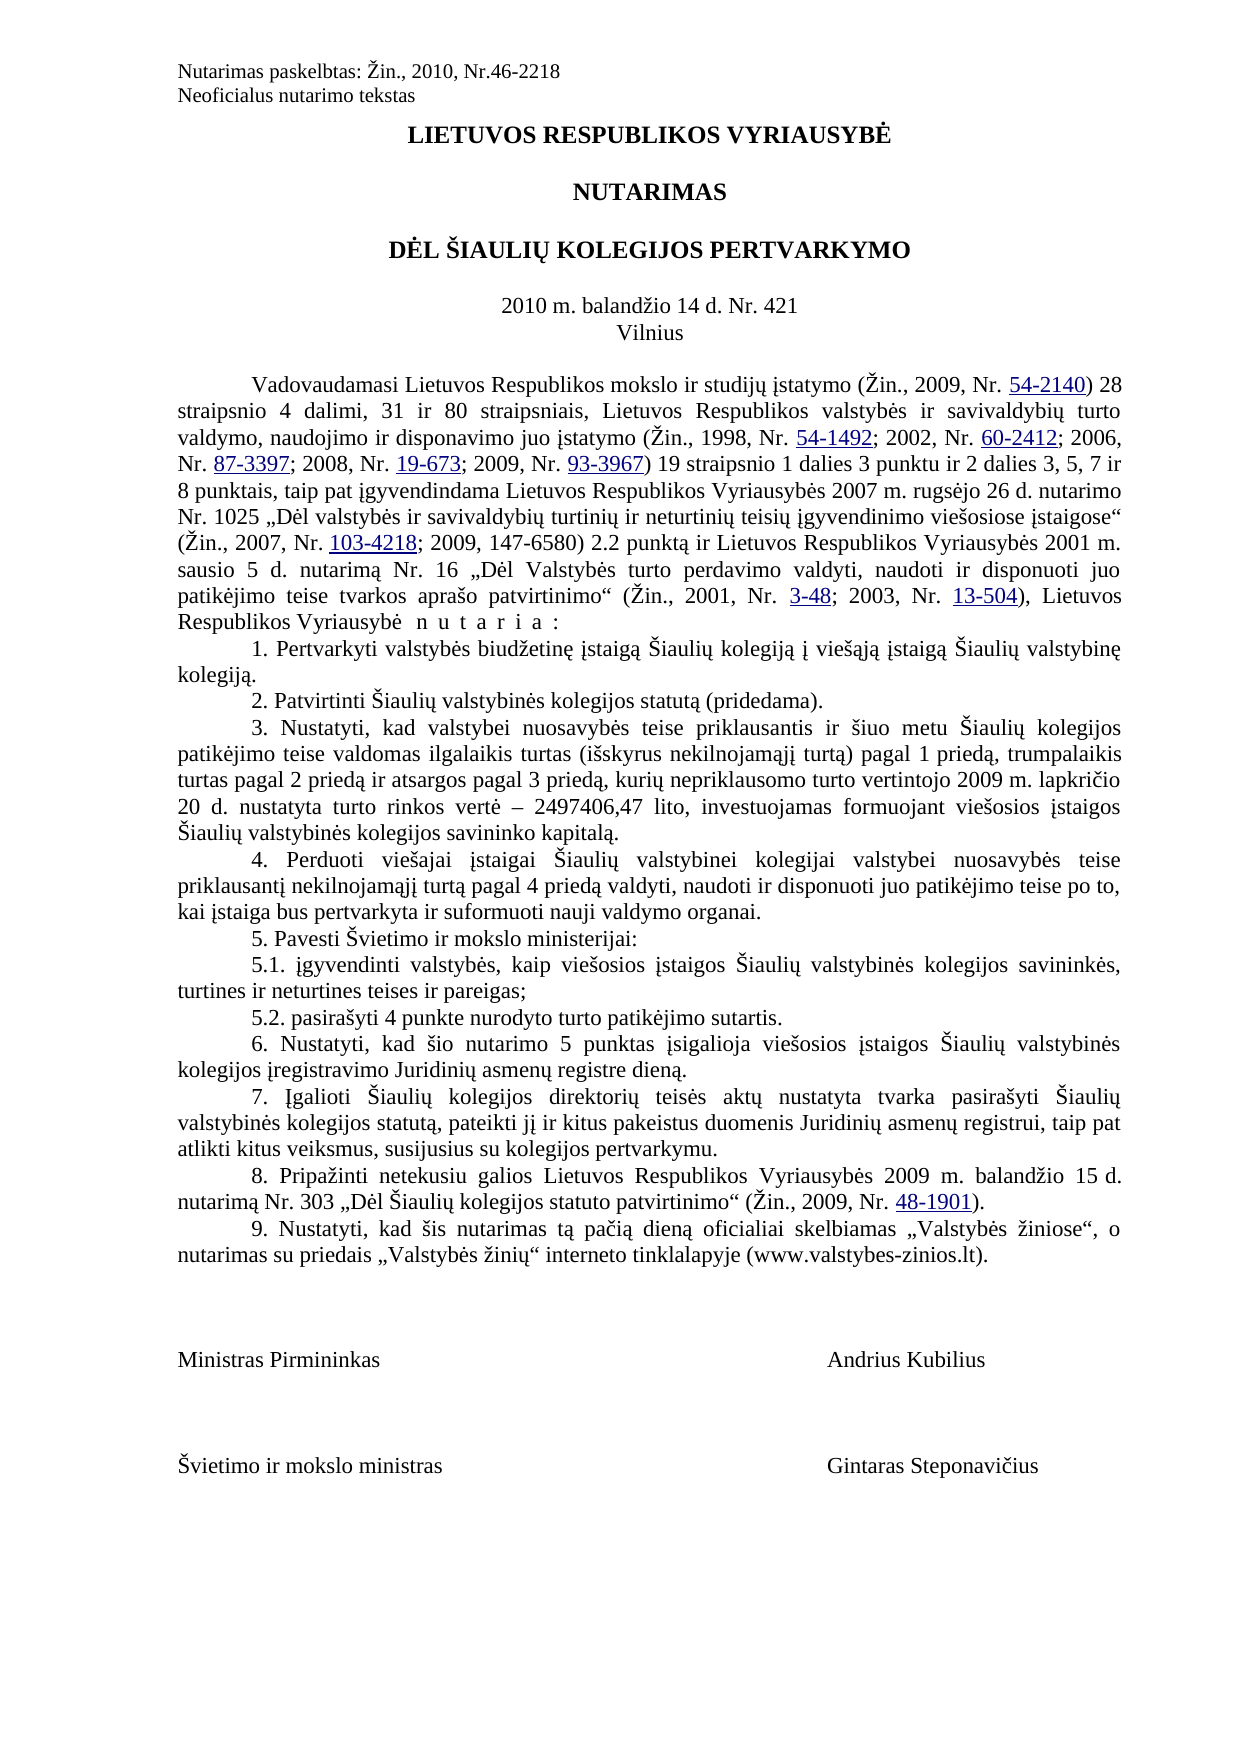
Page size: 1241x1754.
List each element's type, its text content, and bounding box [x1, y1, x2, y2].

subtitle Lietuvos Respublikos Vyriausybė [177, 120, 1122, 148]
subtitle DĖL ŠIAULIŲ KOLEGIJOS PERTVARKYMO [177, 235, 1122, 263]
text 5. Pavesti Švietimo ir mokslo ministerijai: [177, 925, 1122, 951]
text Neoficialus nutarimo tekstas [177, 83, 1122, 107]
text Švietimo ir mokslo ministras Gintaras Steponavičius [177, 1452, 1122, 1478]
text 9. Nustatyti, kad šis nutarimas tą pačią dieną oficialiai skelbiamas „Valstybės žiniose“, o nutarimas su priedais „Valstybės žinių“ interneto tinklalapyje (www.valstybes-zinios.lt). [177, 1214, 1122, 1267]
text 6. Nustatyti, kad šio nutarimo 5 punktas įsigalioja viešosios įstaigos Šiaulių valstybinės kolegijos įregistravimo Juridinių asmenų registre dieną. [177, 1030, 1122, 1083]
text 8. Pripažinti netekusiu galios Lietuvos Respublikos Vyriausybės 2009 m. balandžio 15 d. nutarimą Nr. 303 „Dėl Šiaulių kolegijos statuto patvirtinimo“ (Žin., 2009, Nr. 48-1901). [177, 1162, 1122, 1214]
text 5.2. pasirašyti 4 punkte nurodyto turto patikėjimo sutartis. [177, 1004, 1122, 1030]
text Ministras Pirmininkas Andrius Kubilius [177, 1346, 1122, 1373]
text 2. Patvirtinti Šiaulių valstybinės kolegijos statutą (pridedama). [177, 687, 1122, 714]
text Nutarimas paskelbtas: Žin., 2010, Nr.46-2218 [177, 59, 1122, 83]
text Vilnius [177, 318, 1122, 345]
text 3. Nustatyti, kad valstybei nuosavybės teise priklausantis ir šiuo metu Šiaulių kolegijos patikėjimo teise valdomas ilgalaikis turtas (išskyrus nekilnojamąjį turtą) pagal 1 priedą, trumpalaikis turtas pagal 2 priedą ir atsargos pagal 3 priedą, kurių nepriklausomo turto vertintojo 2009 m. lapkričio 20 d. nustatyta turto rinkos vertė – 2497406,47 lito, investuojamas formuojant viešosios įstaigos Šiaulių valstybinės kolegijos savininko kapitalą. [177, 714, 1122, 846]
text 2010 m. balandžio 14 d. Nr. 421 [177, 292, 1122, 318]
text nutarimas [177, 177, 1122, 206]
text 4. Perduoti viešajai įstaigai Šiaulių valstybinei kolegijai valstybei nuosavybės teise priklausantį nekilnojamąjį turtą pagal 4 priedą valdyti, naudoti ir disponuoti juo patikėjimo teise po to, kai įstaiga bus pertvarkyta ir suformuoti nauji valdymo organai. [177, 846, 1122, 925]
text 5.1. įgyvendinti valstybės, kaip viešosios įstaigos Šiaulių valstybinės kolegijos savininkės, turtines ir neturtines teises ir pareigas; [177, 951, 1122, 1004]
text 7. Įgalioti Šiaulių kolegijos direktorių teisės aktų nustatyta tvarka pasirašyti Šiaulių valstybinės kolegijos statutą, pateikti jį ir kitus pakeistus duomenis Juridinių asmenų registrui, taip pat atlikti kitus veiksmus, susijusius su kolegijos pertvarkymu. [177, 1083, 1122, 1162]
text 1. Pertvarkyti valstybės biudžetinę įstaigą Šiaulių kolegiją į viešąją įstaigą Šiaulių valstybinę kolegiją. [177, 635, 1122, 687]
text Vadovaudamasi Lietuvos Respublikos mokslo ir studijų įstatymo (Žin., 2009, Nr. 54-2140) 28 straipsnio 4 dalimi, 31 ir 80 straipsniais, Lietuvos Respublikos valstybės ir savivaldybių turto valdymo, naudojimo ir disponavimo juo įstatymo (Žin., 1998, Nr. 54-1492; 2002, Nr. 60-2412; 2006, Nr. 87-3397; 2008, Nr. 19-673; 2009, Nr. 93-3967) 19 straipsnio 1 dalies 3 punktu ir 2 dalies 3, 5, 7 ir 8 punktais, taip pat įgyvendindama Lietuvos Respublikos Vyriausybės 2007 m. rugsėjo 26 d. nutarimo Nr. 1025 „Dėl valstybės ir savivaldybių turtinių ir neturtinių teisių įgyvendinimo viešosiose įstaigose“ (Žin., 2007, Nr. 103-4218; 2009, 147-6580) 2.2 punktą ir Lietuvos Respublikos Vyriausybės 2001 m. sausio 5 d. nutarimą Nr. 16 „Dėl Valstybės turto perdavimo valdyti, naudoti ir disponuoti juo patikėjimo teise tvarkos aprašo patvirtinimo“ (Žin., 2001, Nr. 3-48; 2003, Nr. 13-504), Lietuvos Respublikos Vyriausybė nutaria: [177, 371, 1122, 635]
